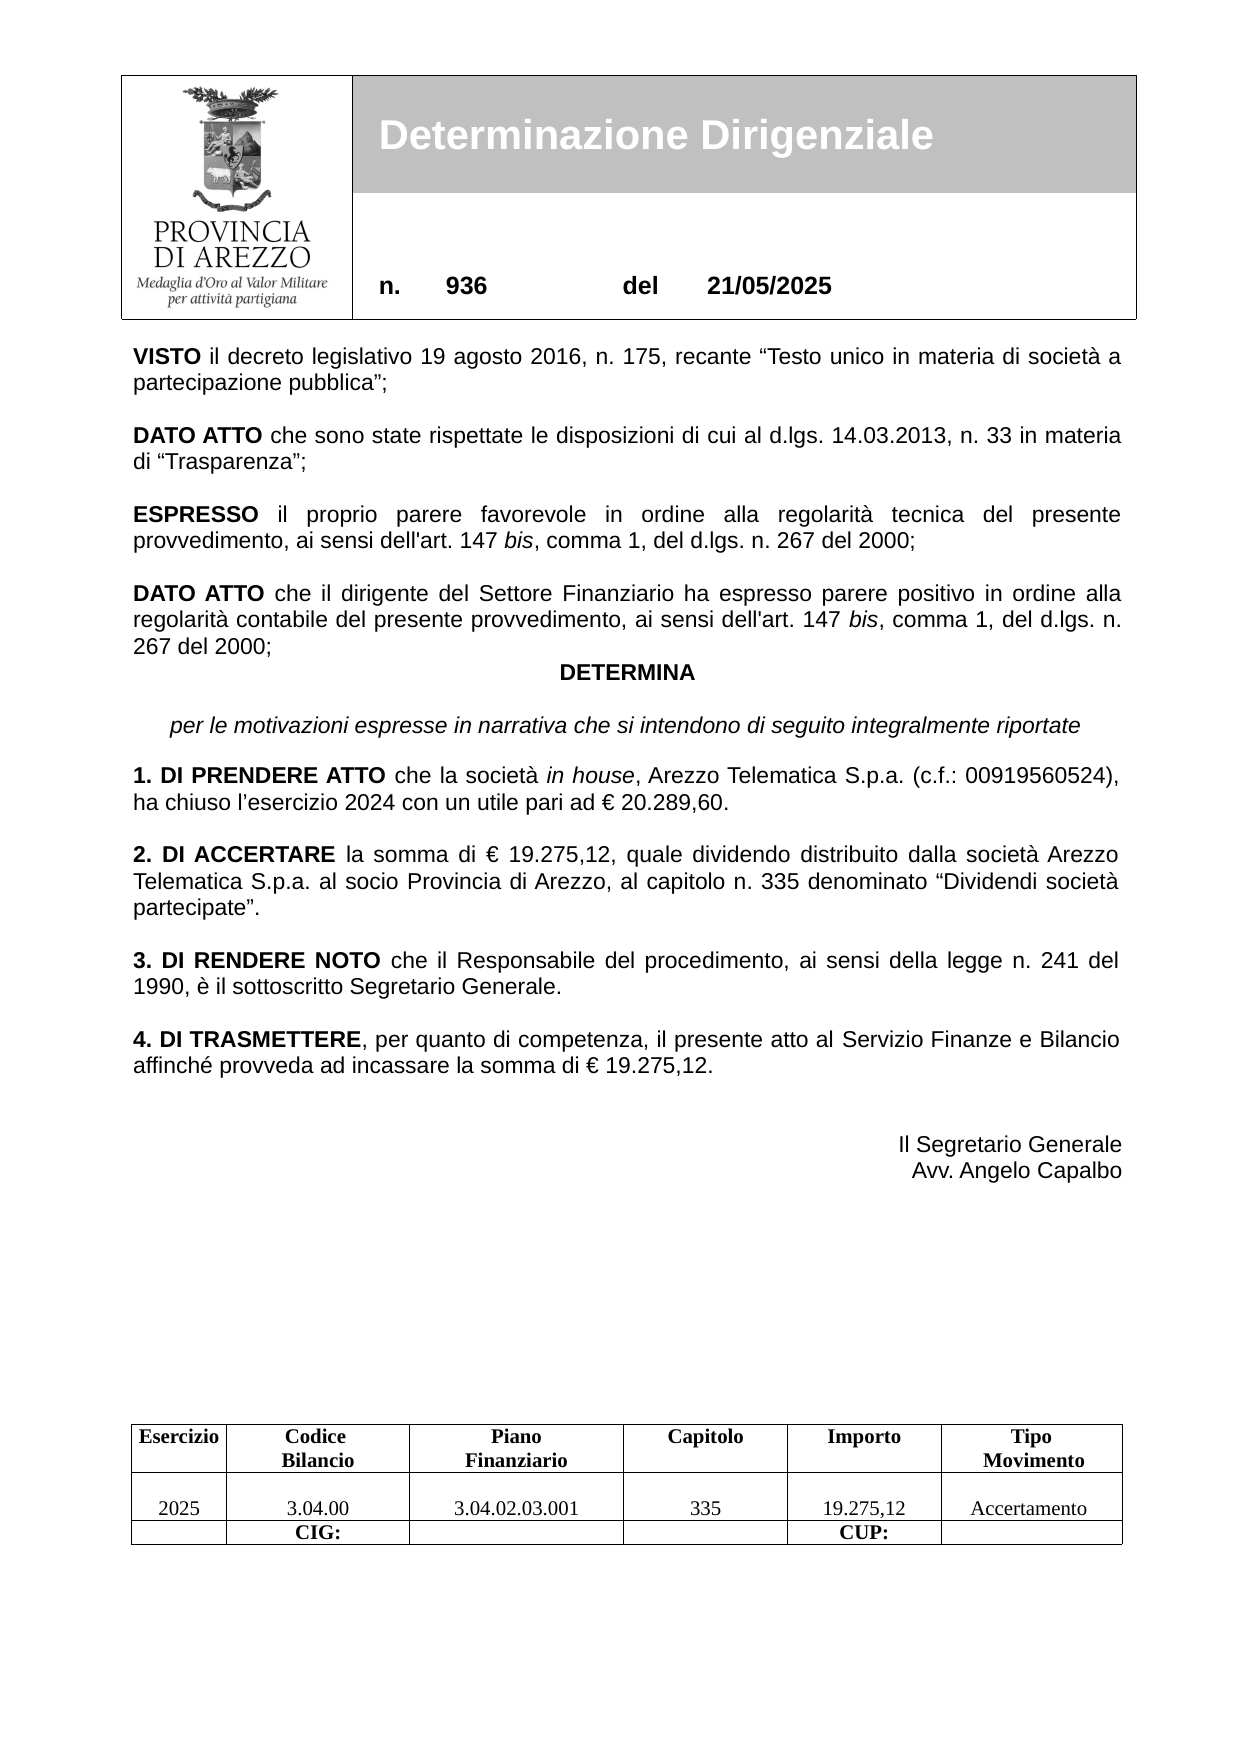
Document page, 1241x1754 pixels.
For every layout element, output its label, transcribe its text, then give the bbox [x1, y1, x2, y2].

table_header Tipo Movimento [942, 1425, 1122, 1472]
table_cell [132, 1521, 226, 1544]
text ESPRESSO il proprio parere favorevole in ordine alla regolarità tecnica del presente provvedimento, ai sensi dell'art. 147 bis, comma 1, del d.lgs. n. 267 del 2000; [133, 501, 1122, 554]
text 4. DI TRASMETTERE, per quanto di competenza, il presente atto al Servizio Finanze e Bilancio affinché provveda ad incassare la somma di € 19.275,12. [133, 1026, 1120, 1078]
table_cell 3.04.00 [227, 1473, 409, 1520]
text VISTO il decreto legislativo 19 agosto 2016, n. 175, recante “Testo unico in materia di società a partecipazione pubblica”; [133, 343, 1122, 396]
table_cell CUP: [788, 1521, 941, 1544]
table_header Codice Bilancio [227, 1425, 409, 1472]
table_cell 335 [624, 1473, 787, 1520]
table_header Esercizio [132, 1425, 226, 1472]
text DETERMINA [133, 659, 1122, 685]
table_cell [624, 1521, 787, 1544]
table_cell 2025 [132, 1473, 226, 1520]
table_cell 3.04.02.03.001 [410, 1473, 623, 1520]
text 2. DI ACCERTARE la somma di € 19.275,12, quale dividendo distribuito dalla società Arezzo Telematica S.p.a. al socio Provincia di Arezzo, al capitolo n. 335 denominato “Dividendi società partecipate”. [133, 841, 1120, 920]
table_cell Accertamento [942, 1473, 1122, 1520]
table_header Capitolo [624, 1425, 787, 1472]
text DATO ATTO che sono state rispettate le disposizioni di cui al d.lgs. 14.03.2013, n. 33 in materia di “Trasparenza”; [133, 422, 1122, 474]
table_header Importo [788, 1425, 941, 1472]
text DATO ATTO che il dirigente del Settore Finanziario ha espresso parere positivo in ordine alla regolarità contabile del presente provvedimento, ai sensi dell'art. 147 bis, comma 1, del d.lgs. n. 267 del 2000; [133, 580, 1122, 659]
table_cell [942, 1521, 1122, 1544]
table_header Piano Finanziario [410, 1425, 623, 1472]
picture [130, 79, 334, 314]
text 3. DI RENDERE NOTO che il Responsabile del procedimento, ai sensi della legge n. 241 del 1990, è il sottoscritto Segretario Generale. [133, 947, 1120, 999]
text per le motivazioni espresse in narrativa che si intendono di seguito integralmente riportate [133, 712, 1120, 738]
table_cell 19.275,12 [788, 1473, 941, 1520]
text 1. DI PRENDERE ATTO che la società in house, Arezzo Telematica S.p.a. (c.f.: 00919560524), ha chiuso l’esercizio 2024 con un utile pari ad € 20.289,60. [133, 762, 1120, 815]
table_cell CIG: [227, 1521, 409, 1544]
text Avv. Angelo Capalbo [133, 1157, 1122, 1184]
text Il Segretario Generale [133, 1131, 1122, 1157]
table_cell [410, 1521, 623, 1544]
